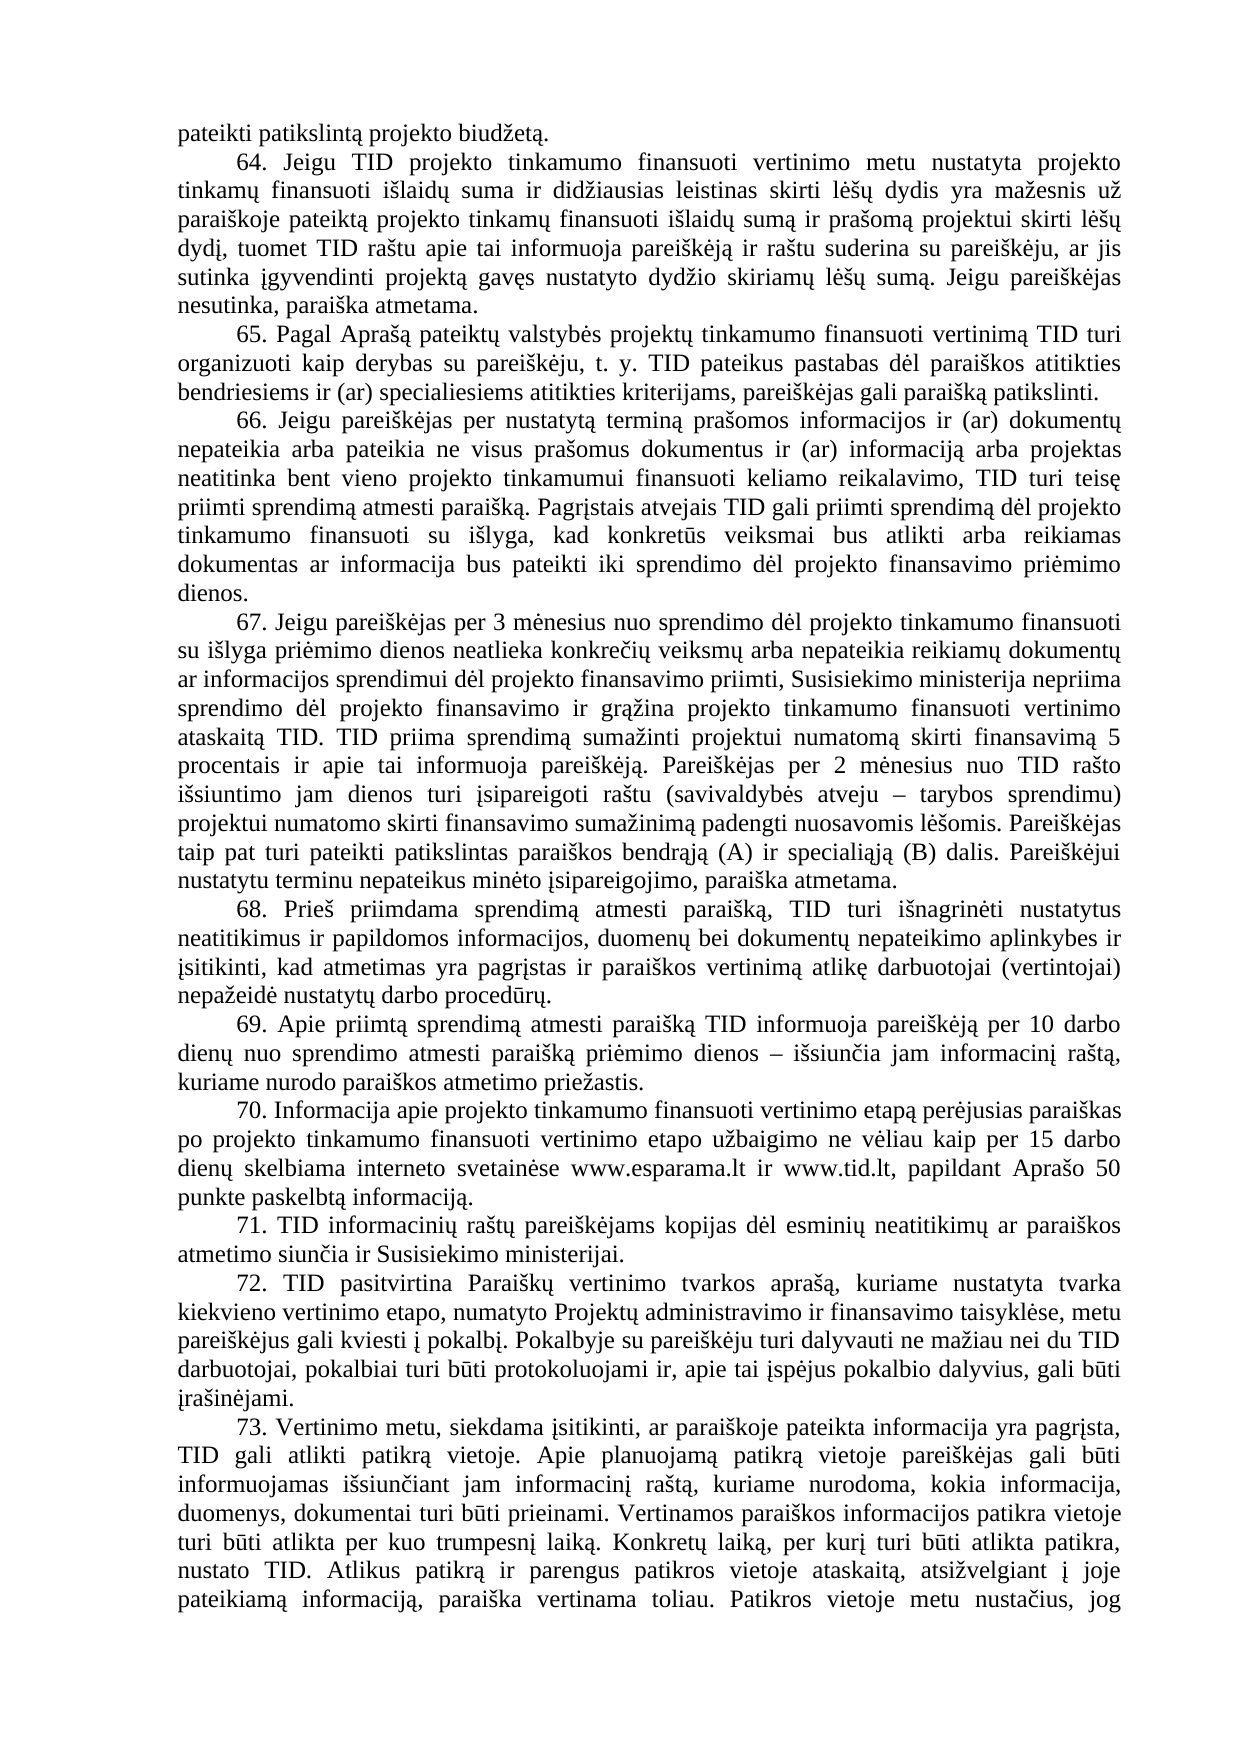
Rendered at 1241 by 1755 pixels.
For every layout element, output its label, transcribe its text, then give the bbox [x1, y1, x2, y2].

text 70. Informacija apie projekto tinkamumo finansuoti vertinimo etapą perėjusias paraiškas po projekto tinkamumo finansuoti vertinimo etapo užbaigimo ne vėliau kaip per 15 darbo dienų skelbiama interneto svetainėse www.esparama.lt ir www.tid.lt, papildant Aprašo 50 punkte paskelbtą informaciją. [177, 1096, 1122, 1211]
text 67. Jeigu pareiškėjas per 3 mėnesius nuo sprendimo dėl projekto tinkamumo finansuoti su išlyga priėmimo dienos neatlieka konkrečių veiksmų arba nepateikia reikiamų dokumentų ar informacijos sprendimui dėl projekto finansavimo priimti, Susisiekimo ministerija nepriima sprendimo dėl projekto finansavimo ir grąžina projekto tinkamumo finansuoti vertinimo ataskaitą TID. TID priima sprendimą sumažinti projektui numatomą skirti finansavimą 5 procentais ir apie tai informuoja pareiškėją. Pareiškėjas per 2 mėnesius nuo TID rašto išsiuntimo jam dienos turi įsipareigoti raštu (savivaldybės atveju – tarybos sprendimu) projektui numatomo skirti finansavimo sumažinimą padengti nuosavomis lėšomis. Pareiškėjas taip pat turi pateikti patikslintas paraiškos bendrąją (A) ir specialiąją (B) dalis. Pareiškėjui nustatytu terminu nepateikus minėto įsipareigojimo, paraiška atmetama. [177, 607, 1122, 894]
text pateikti patikslintą projekto biudžetą. [177, 118, 1122, 147]
text 72. TID pasitvirtina Paraiškų vertinimo tvarkos aprašą, kuriame nustatyta tvarka kiekvieno vertinimo etapo, numatyto Projektų administravimo ir finansavimo taisyklėse, metu pareiškėjus gali kviesti į pokalbį. Pokalbyje su pareiškėju turi dalyvauti ne mažiau nei du TID darbuotojai, pokalbiai turi būti protokoluojami ir, apie tai įspėjus pokalbio dalyvius, gali būti įrašinėjami. [177, 1268, 1122, 1412]
text 73. Vertinimo metu, siekdama įsitikinti, ar paraiškoje pateikta informacija yra pagrįsta, TID gali atlikti patikrą vietoje. Apie planuojamą patikrą vietoje pareiškėjas gali būti informuojamas išsiunčiant jam informacinį raštą, kuriame nurodoma, kokia informacija, duomenys, dokumentai turi būti prieinami. Vertinamos paraiškos informacijos patikra vietoje turi būti atlikta per kuo trumpesnį laiką. Konkretų laiką, per kurį turi būti atlikta patikra, nustato TID. Atlikus patikrą ir parengus patikros vietoje ataskaitą, atsižvelgiant į joje pateikiamą informaciją, paraiška vertinama toliau. Patikros vietoje metu nustačius, jog [177, 1412, 1122, 1613]
text 71. TID informacinių raštų pareiškėjams kopijas dėl esminių neatitikimų ar paraiškos atmetimo siunčia ir Susisiekimo ministerijai. [177, 1211, 1122, 1268]
text 64. Jeigu TID projekto tinkamumo finansuoti vertinimo metu nustatyta projekto tinkamų finansuoti išlaidų suma ir didžiausias leistinas skirti lėšų dydis yra mažesnis už paraiškoje pateiktą projekto tinkamų finansuoti išlaidų sumą ir prašomą projektui skirti lėšų dydį, tuomet TID raštu apie tai informuoja pareiškėją ir raštu suderina su pareiškėju, ar jis sutinka įgyvendinti projektą gavęs nustatyto dydžio skiriamų lėšų sumą. Jeigu pareiškėjas nesutinka, paraiška atmetama. [177, 147, 1122, 319]
text 68. Prieš priimdama sprendimą atmesti paraišką, TID turi išnagrinėti nustatytus neatitikimus ir papildomos informacijos, duomenų bei dokumentų nepateikimo aplinkybes ir įsitikinti, kad atmetimas yra pagrįstas ir paraiškos vertinimą atlikę darbuotojai (vertintojai) nepažeidė nustatytų darbo procedūrų. [177, 894, 1122, 1009]
text 69. Apie priimtą sprendimą atmesti paraišką TID informuoja pareiškėją per 10 darbo dienų nuo sprendimo atmesti paraišką priėmimo dienos – išsiunčia jam informacinį raštą, kuriame nurodo paraiškos atmetimo priežastis. [177, 1009, 1122, 1096]
text 65. Pagal Aprašą pateiktų valstybės projektų tinkamumo finansuoti vertinimą TID turi organizuoti kaip derybas su pareiškėju, t. y. TID pateikus pastabas dėl paraiškos atitikties bendriesiems ir (ar) specialiesiems atitikties kriterijams, pareiškėjas gali paraišką patikslinti. [177, 319, 1122, 406]
text 66. Jeigu pareiškėjas per nustatytą terminą prašomos informacijos ir (ar) dokumentų nepateikia arba pateikia ne visus prašomus dokumentus ir (ar) informaciją arba projektas neatitinka bent vieno projekto tinkamumui finansuoti keliamo reikalavimo, TID turi teisę priimti sprendimą atmesti paraišką. Pagrįstais atvejais TID gali priimti sprendimą dėl projekto tinkamumo finansuoti su išlyga, kad konkretūs veiksmai bus atlikti arba reikiamas dokumentas ar informacija bus pateikti iki sprendimo dėl projekto finansavimo priėmimo dienos. [177, 406, 1122, 607]
